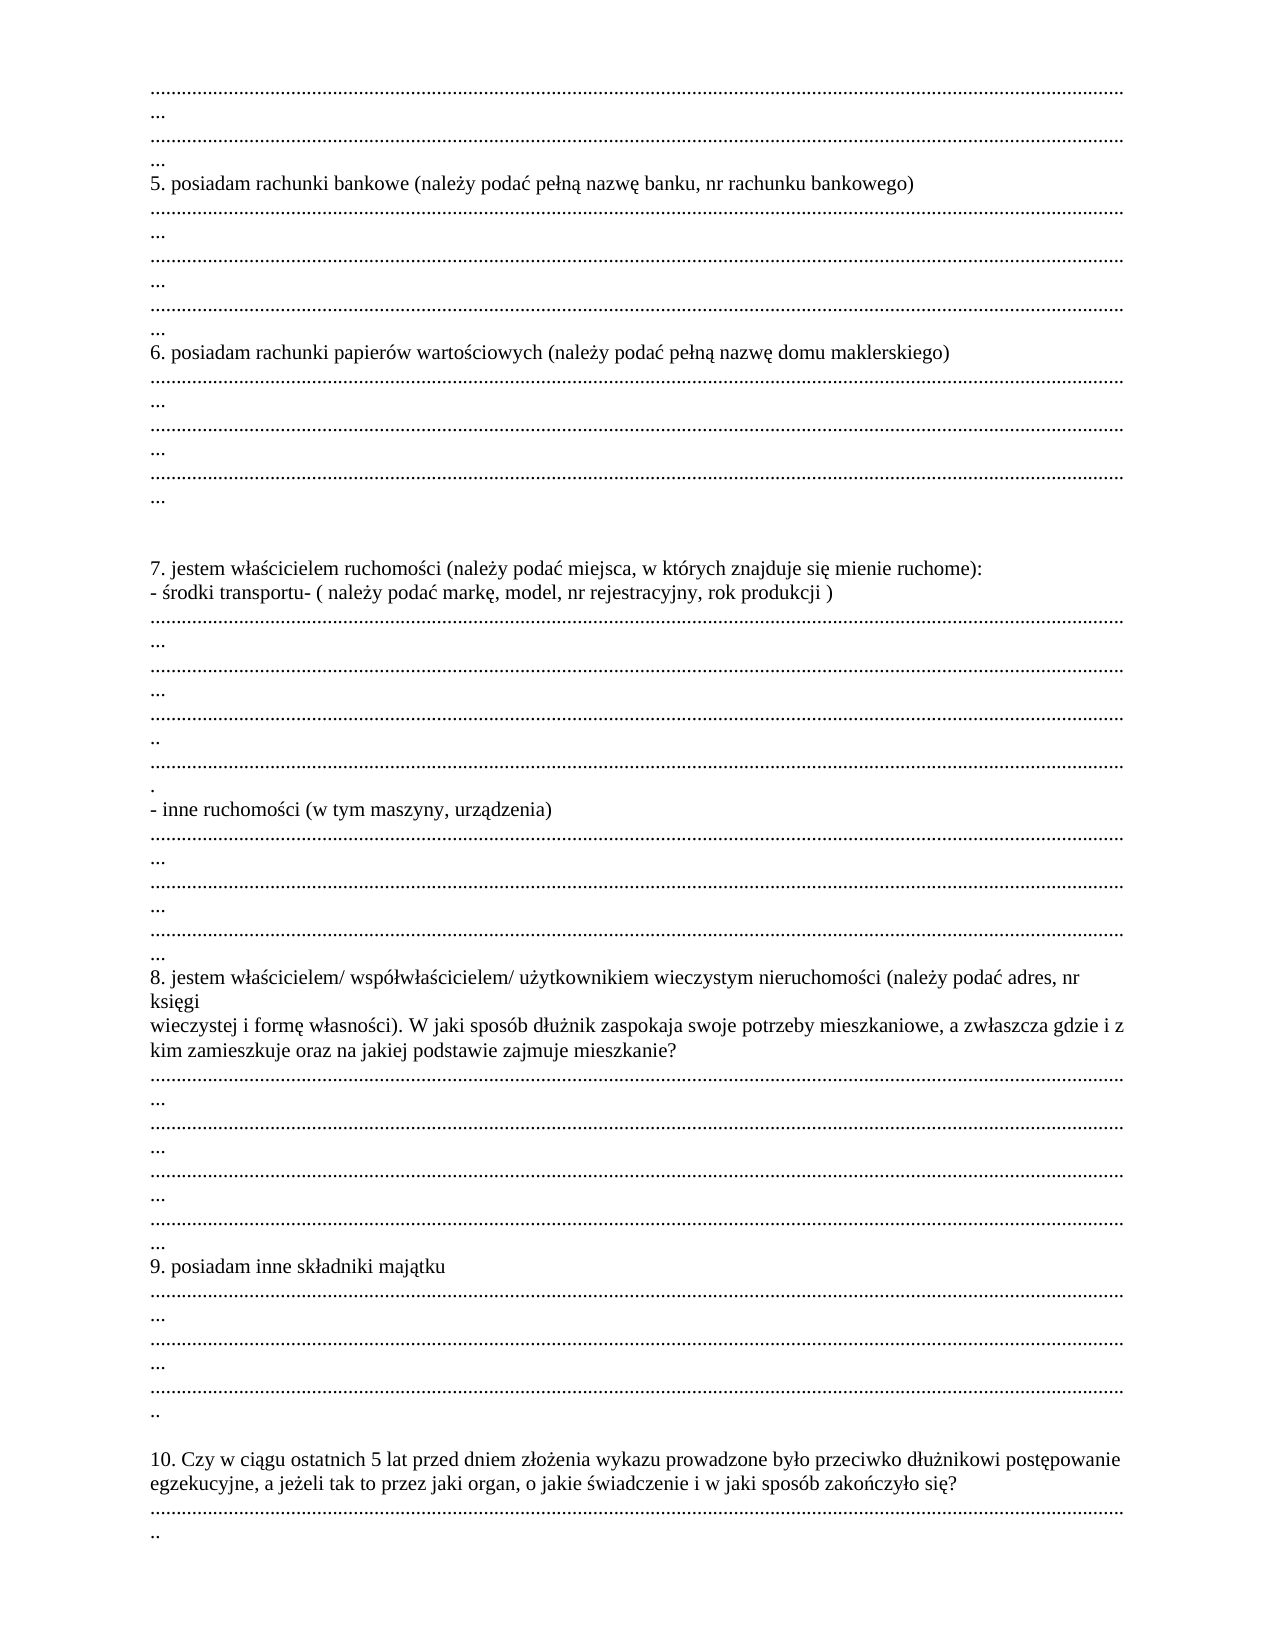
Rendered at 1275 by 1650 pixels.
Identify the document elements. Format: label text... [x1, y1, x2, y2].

text 10. Czy w ciągu ostatnich 5 lat przed dniem złożenia wykazu prowadzone było przeciwko dłużnikowi postępowanie egzekucyjne, a jeżeli tak to przez jaki organ, o jakie świadczenie i w jaki sposób zakończyło się? [150, 1447, 1125, 1495]
text wieczystej i formę własności). W jaki sposób dłużnik zaspokaja swoje potrzeby mieszkaniowe, a zwłaszcza gdzie i z kim zamieszkuje oraz na jakiej podstawie zajmuje mieszkanie? [150, 1013, 1125, 1062]
text .............................................................................................................................................................................................. [150, 1278, 1125, 1326]
text - inne ruchomości (w tym maszyny, urządzenia) [150, 797, 1125, 821]
text .............................................................................................................................................................................................. [150, 460, 1125, 508]
text .............................................................................................................................................................................................. [150, 1206, 1125, 1254]
text - środki transportu- ( należy podać markę, model, nr rejestracyjny, rok produkcji ) [150, 580, 1125, 604]
text .............................................................................................................................................................................................. [150, 292, 1125, 340]
text .............................................................................................................................................................................................. [150, 604, 1125, 652]
text .............................................................................................................................................................................................. [150, 821, 1125, 869]
text .............................................................................................................................................................................................. [150, 364, 1125, 412]
text ............................................................................................................................................................................................ [150, 749, 1125, 797]
text .............................................................................................................................................................................................. [150, 1110, 1125, 1158]
text .............................................................................................................................................................................................. [150, 195, 1125, 243]
text ............................................................................................................................................................................................. [150, 701, 1125, 749]
text .............................................................................................................................................................................................. [150, 243, 1125, 292]
text .............................................................................................................................................................................................. [150, 75, 1125, 123]
text .............................................................................................................................................................................................. [150, 1326, 1125, 1374]
text .............................................................................................................................................................................................. [150, 869, 1125, 917]
text 8. jestem właścicielem/ współwłaścicielem/ użytkownikiem wieczystym nieruchomości (należy podać adres, nr księgi [150, 965, 1125, 1013]
text .............................................................................................................................................................................................. [150, 917, 1125, 965]
text ............................................................................................................................................................................................. [150, 1495, 1125, 1543]
text .............................................................................................................................................................................................. [150, 652, 1125, 701]
text 7. jestem właścicielem ruchomości (należy podać miejsca, w których znajduje się mienie ruchome): [150, 556, 1125, 580]
text .............................................................................................................................................................................................. [150, 1062, 1125, 1110]
text .............................................................................................................................................................................................. [150, 1158, 1125, 1206]
text 6. posiadam rachunki papierów wartościowych (należy podać pełną nazwę domu maklerskiego) [150, 340, 1125, 364]
text 9. posiadam inne składniki majątku [150, 1254, 1125, 1278]
text .............................................................................................................................................................................................. [150, 123, 1125, 171]
text .............................................................................................................................................................................................. [150, 412, 1125, 460]
text 5. posiadam rachunki bankowe (należy podać pełną nazwę banku, nr rachunku bankowego) [150, 171, 1125, 195]
text ............................................................................................................................................................................................. [150, 1374, 1125, 1422]
